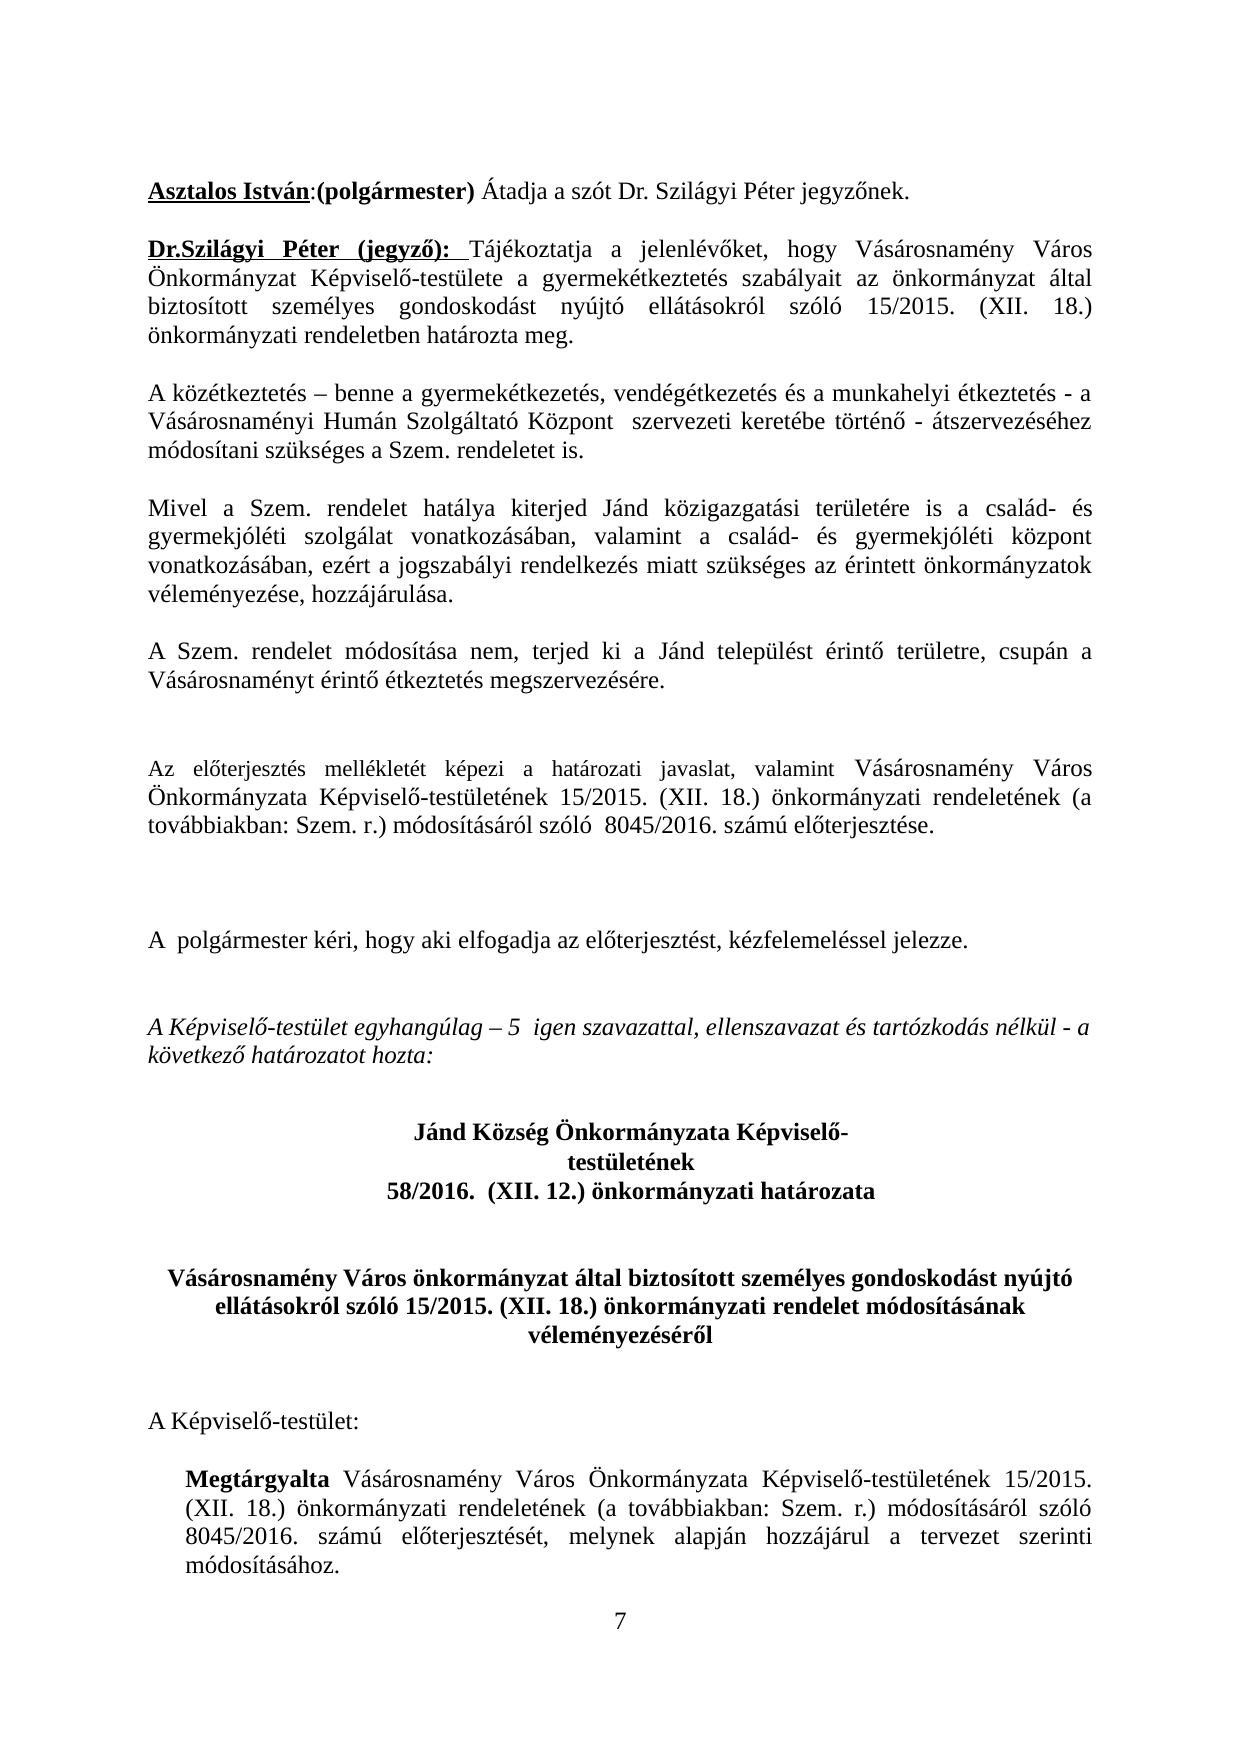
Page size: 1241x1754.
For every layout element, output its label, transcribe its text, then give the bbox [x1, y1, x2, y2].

text Dr.Szilágyi Péter (jegyző): Tájékoztatja a jelenlévőket, hogy Vásárosnamény Város Önkormányzat Képviselő-testülete a gyermekétkeztetés szabályait az önkormányzat által biztosított személyes gondoskodást nyújtó ellátásokról szóló 15/2015. (XII. 18.) önkormányzati rendeletben határozta meg. [148, 234, 1093, 349]
text A polgármester kéri, hogy aki elfogadja az előterjesztést, kézfelemeléssel jelezze. [148, 926, 1093, 954]
text Mivel a Szem. rendelet hatálya kiterjed Jánd közigazgatási területére is a család- és gyermekjóléti szolgálat vonatkozásában, valamint a család- és gyermekjóléti központ vonatkozásában, ezért a jogszabályi rendelkezés miatt szükséges az érintett önkormányzatok véleményezése, hozzájárulása. [148, 493, 1093, 608]
text Jánd Község Önkormányzata Képviselő-testületének 58/2016. (XII. 12.) önkormányzati határozata [361, 1117, 901, 1205]
text Megtárgyalta Vásárosnamény Város Önkormányzata Képviselő-testületének 15/2015. (XII. 18.) önkormányzati rendeletének (a továbbiakban: Szem. r.) módosításáról szóló 8045/2016. számú előterjesztését, melynek alapján hozzájárul a tervezet szerinti módosításához. [185, 1464, 1093, 1579]
text A Képviselő-testület: [148, 1406, 1093, 1435]
text A Képviselő-testület egyhangúlag – 5 igen szavazattal, ellenszavazat és tartózkodás nélkül - a következő határozatot hozta: [148, 1012, 1093, 1069]
text A közétkeztetés – benne a gyermekétkezetés, vendégétkezetés és a munkahelyi étkeztetés - a Vásárosnaményi Humán Szolgáltató Központ szervezeti keretébe történő - átszervezéséhez módosítani szükséges a Szem. rendeletet is. [148, 378, 1093, 464]
text A Szem. rendelet módosítása nem, terjed ki a Jánd települést érintő területre, csupán a Vásárosnaményt érintő étkeztetés megszervezésére. [148, 636, 1093, 694]
text Vásárosnamény Város önkormányzat által biztosított személyes gondoskodást nyújtó ellátásokról szóló 15/2015. (XII. 18.) önkormányzati rendelet módosításának véleményezéséről [148, 1263, 1093, 1349]
text Asztalos István:(polgármester) Átadja a szót Dr. Szilágyi Péter jegyzőnek. [148, 176, 1093, 205]
text Az előterjesztés mellékletét képezi a határozati javaslat, valamint Vásárosnamény Város Önkormányzata Képviselő-testületének 15/2015. (XII. 18.) önkormányzati rendeletének (a továbbiakban: Szem. r.) módosításáról szóló 8045/2016. számú előterjesztése. [148, 754, 1093, 840]
